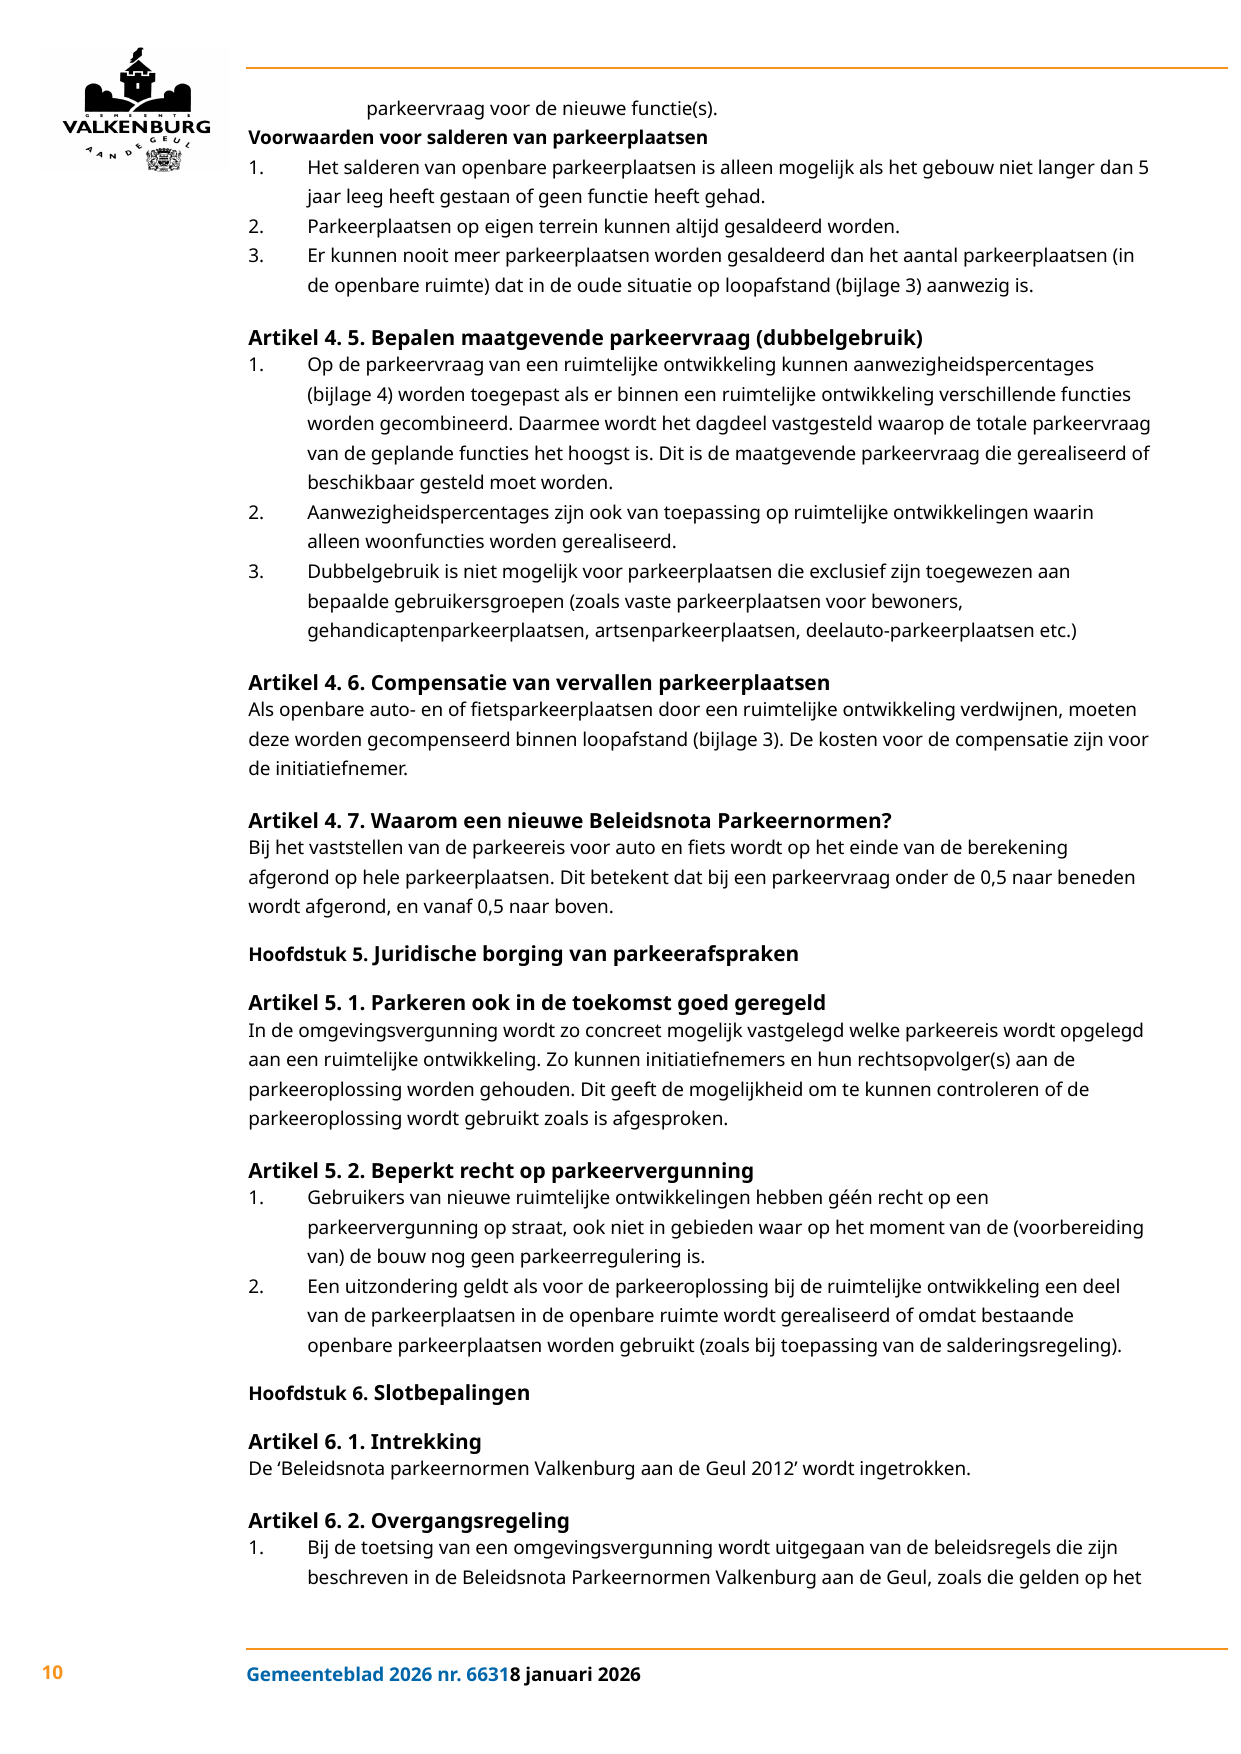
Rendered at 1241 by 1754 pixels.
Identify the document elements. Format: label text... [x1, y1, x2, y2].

list Op de parkeervraag van een ruimtelijke ontwikkeling kunnen aanwezigheidspercentages (bijlage 4) worden toegepast als er binnen een ruimtelijke ontwikkeling verschillende functies worden gecombineerd. Daarmee wordt het dagdeel vastgesteld waarop de totale parkeervraag van de geplande functies het hoogst is. Dit is de maatgevende parkeervraag die gerealiseerd of beschikbaar gesteld moet worden. [248, 351, 1152, 495]
list Parkeerplaatsen op eigen terrein kunnen altijd gesaldeerd worden. [248, 213, 1152, 239]
list Gebruikers van nieuwe ruimtelijke ontwikkelingen hebben géén recht op een parkeervergunning op straat, ook niet in gebieden waar op het moment van de (voorbereiding van) de bouw nog geen parkeerregulering is. [248, 1184, 1152, 1269]
list Een uitzondering geldt als voor de parkeeroplossing bij de ruimtelijke ontwikkeling een deel van de parkeerplaatsen in de openbare ruimte wordt gerealiseerd of omdat bestaande openbare parkeerplaatsen worden gebruikt (zoals bij toepassing van de salderingsregeling). [248, 1273, 1152, 1358]
text Artikel 4. 6. Compensatie van vervallen parkeerplaatsen [248, 668, 1152, 696]
text Artikel 6. 2. Overgangsregeling [248, 1506, 1152, 1534]
text Artikel 6. 1. Intrekking [248, 1427, 1152, 1456]
list parkeervraag voor de nieuwe functie(s). [307, 95, 1152, 121]
list Dubbelgebruik is niet mogelijk voor parkeerplaatsen die exclusief zijn toegewezen aan bepaalde gebruikersgroepen (zoals vaste parkeerplaatsen voor bewoners, gehandicaptenparkeerplaatsen, artsenparkeerplaatsen, deelauto-parkeerplaatsen etc.) [248, 558, 1152, 643]
text Voorwaarden voor salderen van parkeerplaatsen [248, 124, 1152, 150]
list Bij de toetsing van een omgevingsvergunning wordt uitgegaan van de beleidsregels die zijn beschreven in de Beleidsnota Parkeernormen Valkenburg aan de Geul, zoals die gelden op het [248, 1534, 1152, 1590]
text Hoofdstuk 6. Slotbepalingen [248, 1378, 1152, 1406]
list Aanwezigheidspercentages zijn ook van toepassing op ruimtelijke ontwikkelingen waarin alleen woonfuncties worden gerealiseerd. [248, 499, 1152, 554]
text Artikel 5. 2. Beperkt recht op parkeervergunning [248, 1156, 1152, 1184]
text Artikel 4. 5. Bepalen maatgevende parkeervraag (dubbelgebruik) [248, 323, 1152, 351]
list Het salderen van openbare parkeerplaatsen is alleen mogelijk als het gebouw niet langer dan 5 jaar leeg heeft gestaan of geen functie heeft gehad. [248, 154, 1152, 209]
text In de omgevingsvergunning wordt zo concreet mogelijk vastgelegd welke parkeereis wordt opgelegd aan een ruimtelijke ontwikkeling. Zo kunnen initiatiefnemers en hun rechtsopvolger(s) aan de parkeeroplossing worden gehouden. Dit geeft de mogelijkheid om te kunnen controleren of de parkeeroplossing wordt gebruikt zoals is afgesproken. [248, 1017, 1152, 1131]
text Artikel 5. 1. Parkeren ook in de toekomst goed geregeld [248, 988, 1152, 1017]
text De ‘Beleidsnota parkeernormen Valkenburg aan de Geul 2012’ wordt ingetrokken. [248, 1456, 1152, 1481]
picture [41, 47, 231, 172]
text Als openbare auto- en of fietsparkeerplaatsen door een ruimtelijke ontwikkeling verdwijnen, moeten deze worden gecompenseerd binnen loopafstand (bijlage 3). De kosten voor de compensatie zijn voor de initiatiefnemer. [248, 696, 1152, 781]
list Er kunnen nooit meer parkeerplaatsen worden gesaldeerd dan het aantal parkeerplaatsen (in de openbare ruimte) dat in de oude situatie op loopafstand (bijlage 3) aanwezig is. [248, 243, 1152, 298]
text Artikel 4. 7. Waarom een nieuwe Beleidsnota Parkeernormen? [248, 806, 1152, 834]
text Hoofdstuk 5. Juridische borging van parkeerafspraken [248, 939, 1152, 967]
text Bij het vaststellen van de parkeereis voor auto en fiets wordt op het einde van de berekening afgerond op hele parkeerplaatsen. Dit betekent dat bij een parkeervraag onder de 0,5 naar beneden wordt afgerond, en vanaf 0,5 naar boven. [248, 834, 1152, 919]
